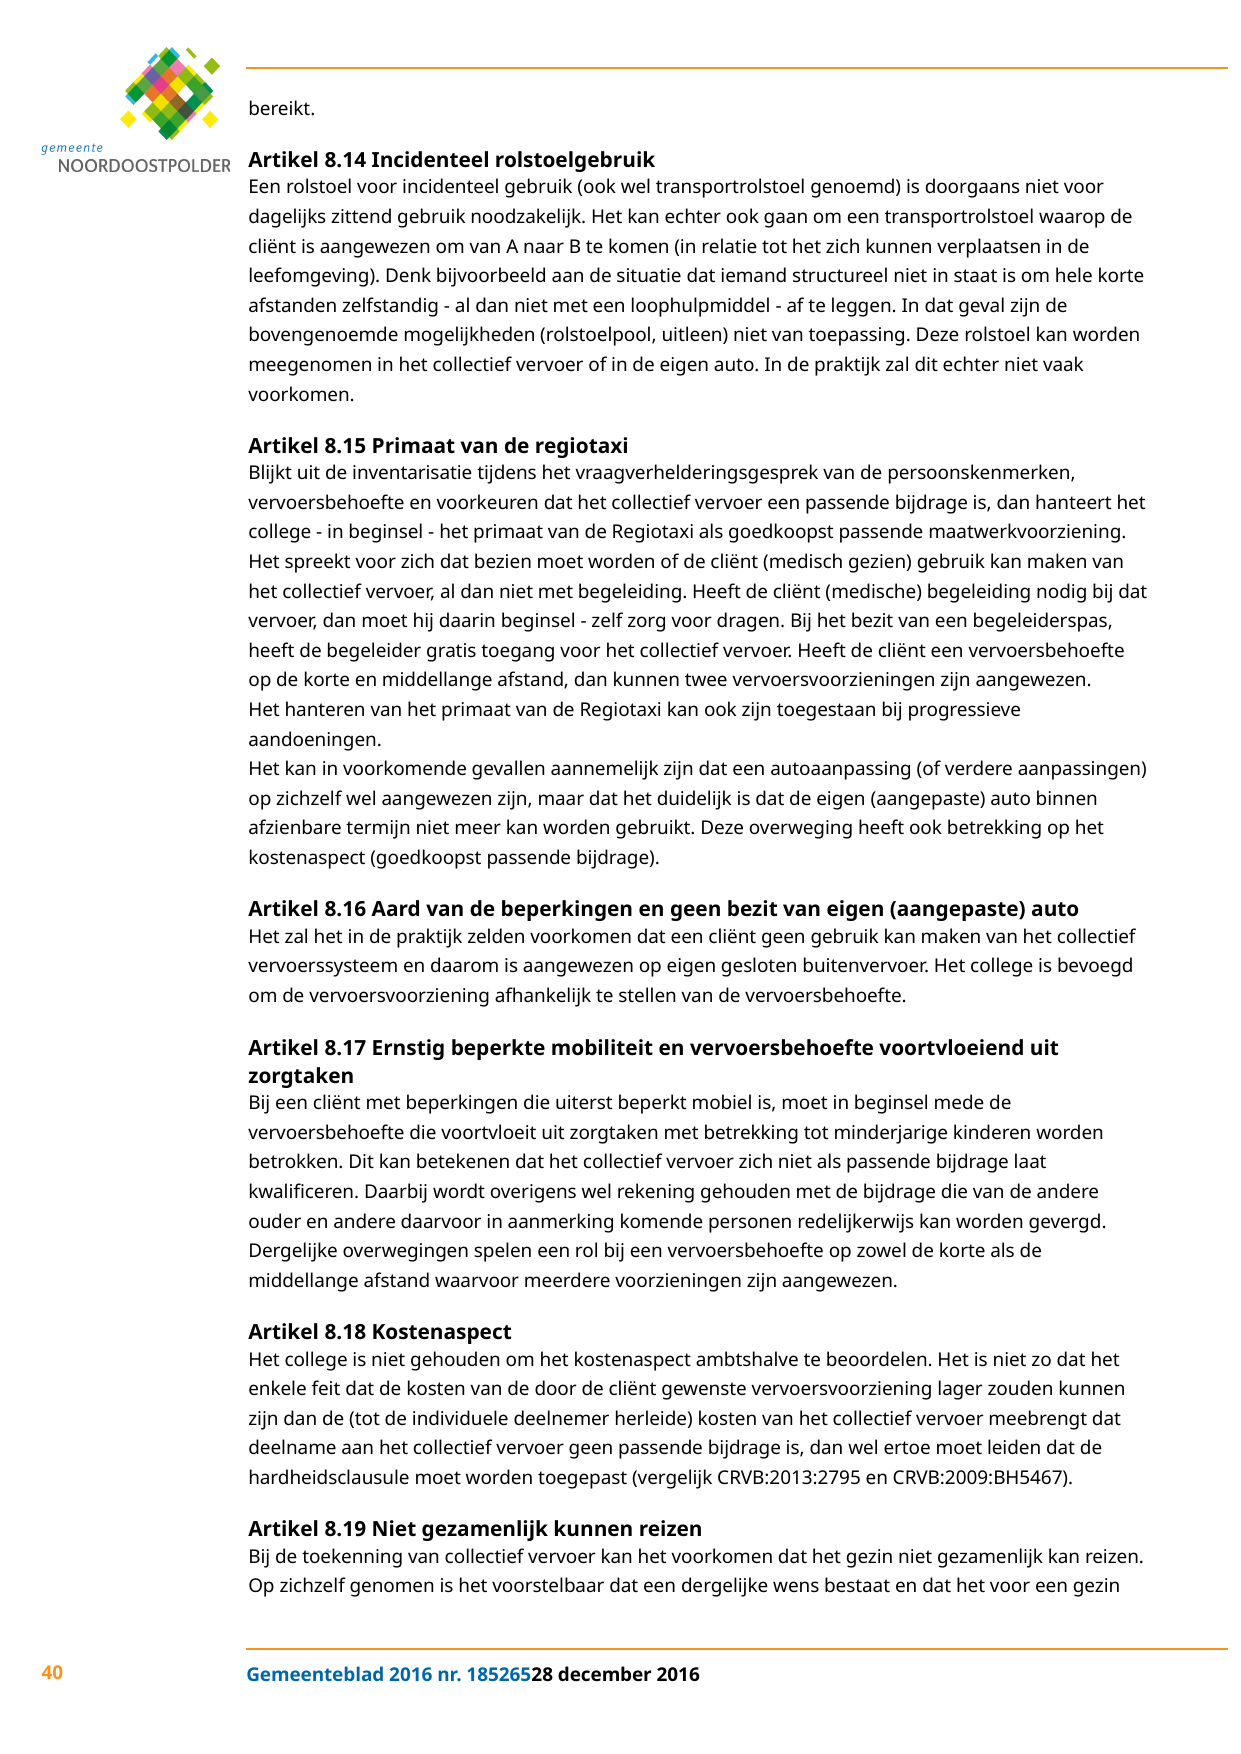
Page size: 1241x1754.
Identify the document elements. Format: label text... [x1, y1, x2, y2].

text Artikel 8.19 Niet gezamenlijk kunnen reizen [248, 1514, 1152, 1543]
text Blijkt uit de inventarisatie tijdens het vraagverhelderingsgesprek van de persoonskenmerken, vervoersbehoefte en voorkeuren dat het collectief vervoer een passende bijdrage is, dan hanteert het college - in beginsel - het primaat van de Regiotaxi als goedkoopst passende maatwerkvoorziening. [248, 459, 1152, 544]
text Bij de toekenning van collectief vervoer kan het voorkomen dat het gezin niet gezamenlijk kan reizen. Op zichzelf genomen is het voorstelbaar dat een dergelijke wens bestaat en dat het voor een gezin [248, 1543, 1152, 1598]
text Het zal het in de praktijk zelden voorkomen dat een cliënt geen gebruik kan maken van het collectief vervoerssysteem en daarom is aangewezen op eigen gesloten buitenvervoer. Het college is bevoegd om de vervoersvoorziening afhankelijk te stellen van de vervoersbehoefte. [248, 923, 1152, 1008]
text Bij een cliënt met beperkingen die uiterst beperkt mobiel is, moet in beginsel mede de vervoersbehoefte die voortvloeit uit zorgtaken met betrekking tot minderjarige kinderen worden betrokken. Dit kan betekenen dat het collectief vervoer zich niet als passende bijdrage laat kwalificeren. Daarbij wordt overigens wel rekening gehouden met de bijdrage die van de andere ouder en andere daarvoor in aanmerking komende personen redelijkerwijs kan worden gevergd. Dergelijke overwegingen spelen een rol bij een vervoersbehoefte op zowel de korte als de middellange afstand waarvoor meerdere voorzieningen zijn aangewezen. [248, 1089, 1152, 1293]
text Het hanteren van het primaat van de Regiotaxi kan ook zijn toegestaan bij progressieve aandoeningen. [248, 696, 1152, 752]
picture [41, 47, 231, 172]
text Het kan in voorkomende gevallen aannemelijk zijn dat een autoaanpassing (of verdere aanpassingen) op zichzelf wel aangewezen zijn, maar dat het duidelijk is dat de eigen (aangepaste) auto binnen afzienbare termijn niet meer kan worden gebruikt. Deze overweging heeft ook betrekking op het kostenaspect (goedkoopst passende bijdrage). [248, 755, 1152, 870]
text Artikel 8.18 Kostenaspect [248, 1317, 1152, 1346]
text Een rolstoel voor incidenteel gebruik (ook wel transportrolstoel genoemd) is doorgaans niet voor dagelijks zittend gebruik noodzakelijk. Het kan echter ook gaan om een transportrolstoel waarop de cliënt is aangewezen om van A naar B te komen (in relatie tot het zich kunnen verplaatsen in de leefomgeving). Denk bijvoorbeeld aan de situatie dat iemand structureel niet in staat is om hele korte afstanden zelfstandig - al dan niet met een loophulpmiddel - af te leggen. In dat geval zijn de bovengenoemde mogelijkheden (rolstoelpool, uitleen) niet van toepassing. Deze rolstoel kan worden meegenomen in het collectief vervoer of in de eigen auto. In de praktijk zal dit echter niet vaak voorkomen. [248, 174, 1152, 406]
text Het spreekt voor zich dat bezien moet worden of de cliënt (medisch gezien) gebruik kan maken van het collectief vervoer, al dan niet met begeleiding. Heeft de cliënt (medische) begeleiding nodig bij dat vervoer, dan moet hij daarin beginsel - zelf zorg voor dragen. Bij het bezit van een begeleiderspas, heeft de begeleider gratis toegang voor het collectief vervoer. Heeft de cliënt een vervoersbehoefte op de korte en middellange afstand, dan kunnen twee vervoersvoorzieningen zijn aangewezen. [248, 548, 1152, 692]
text Het college is niet gehouden om het kostenaspect ambtshalve te beoordelen. Het is niet zo dat het enkele feit dat de kosten van de door de cliënt gewenste vervoersvoorziening lager zouden kunnen zijn dan de (tot de individuele deelnemer herleide) kosten van het collectief vervoer meebrengt dat deelname aan het collectief vervoer geen passende bijdrage is, dan wel ertoe moet leiden dat de hardheidsclausule moet worden toegepast (vergelijk CRVB:2013:2795 en CRVB:2009:BH5467). [248, 1346, 1152, 1490]
text Artikel 8.17 Ernstig beperkte mobiliteit en vervoersbehoefte voortvloeiend uit zorgtaken [248, 1033, 1152, 1089]
text Artikel 8.14 Incidenteel rolstoelgebruik [248, 145, 1152, 174]
text Artikel 8.15 Primaat van de regiotaxi [248, 431, 1152, 459]
text bereikt. [248, 95, 1152, 121]
text Artikel 8.16 Aard van de beperkingen en geen bezit van eigen (aangepaste) auto [248, 894, 1152, 923]
